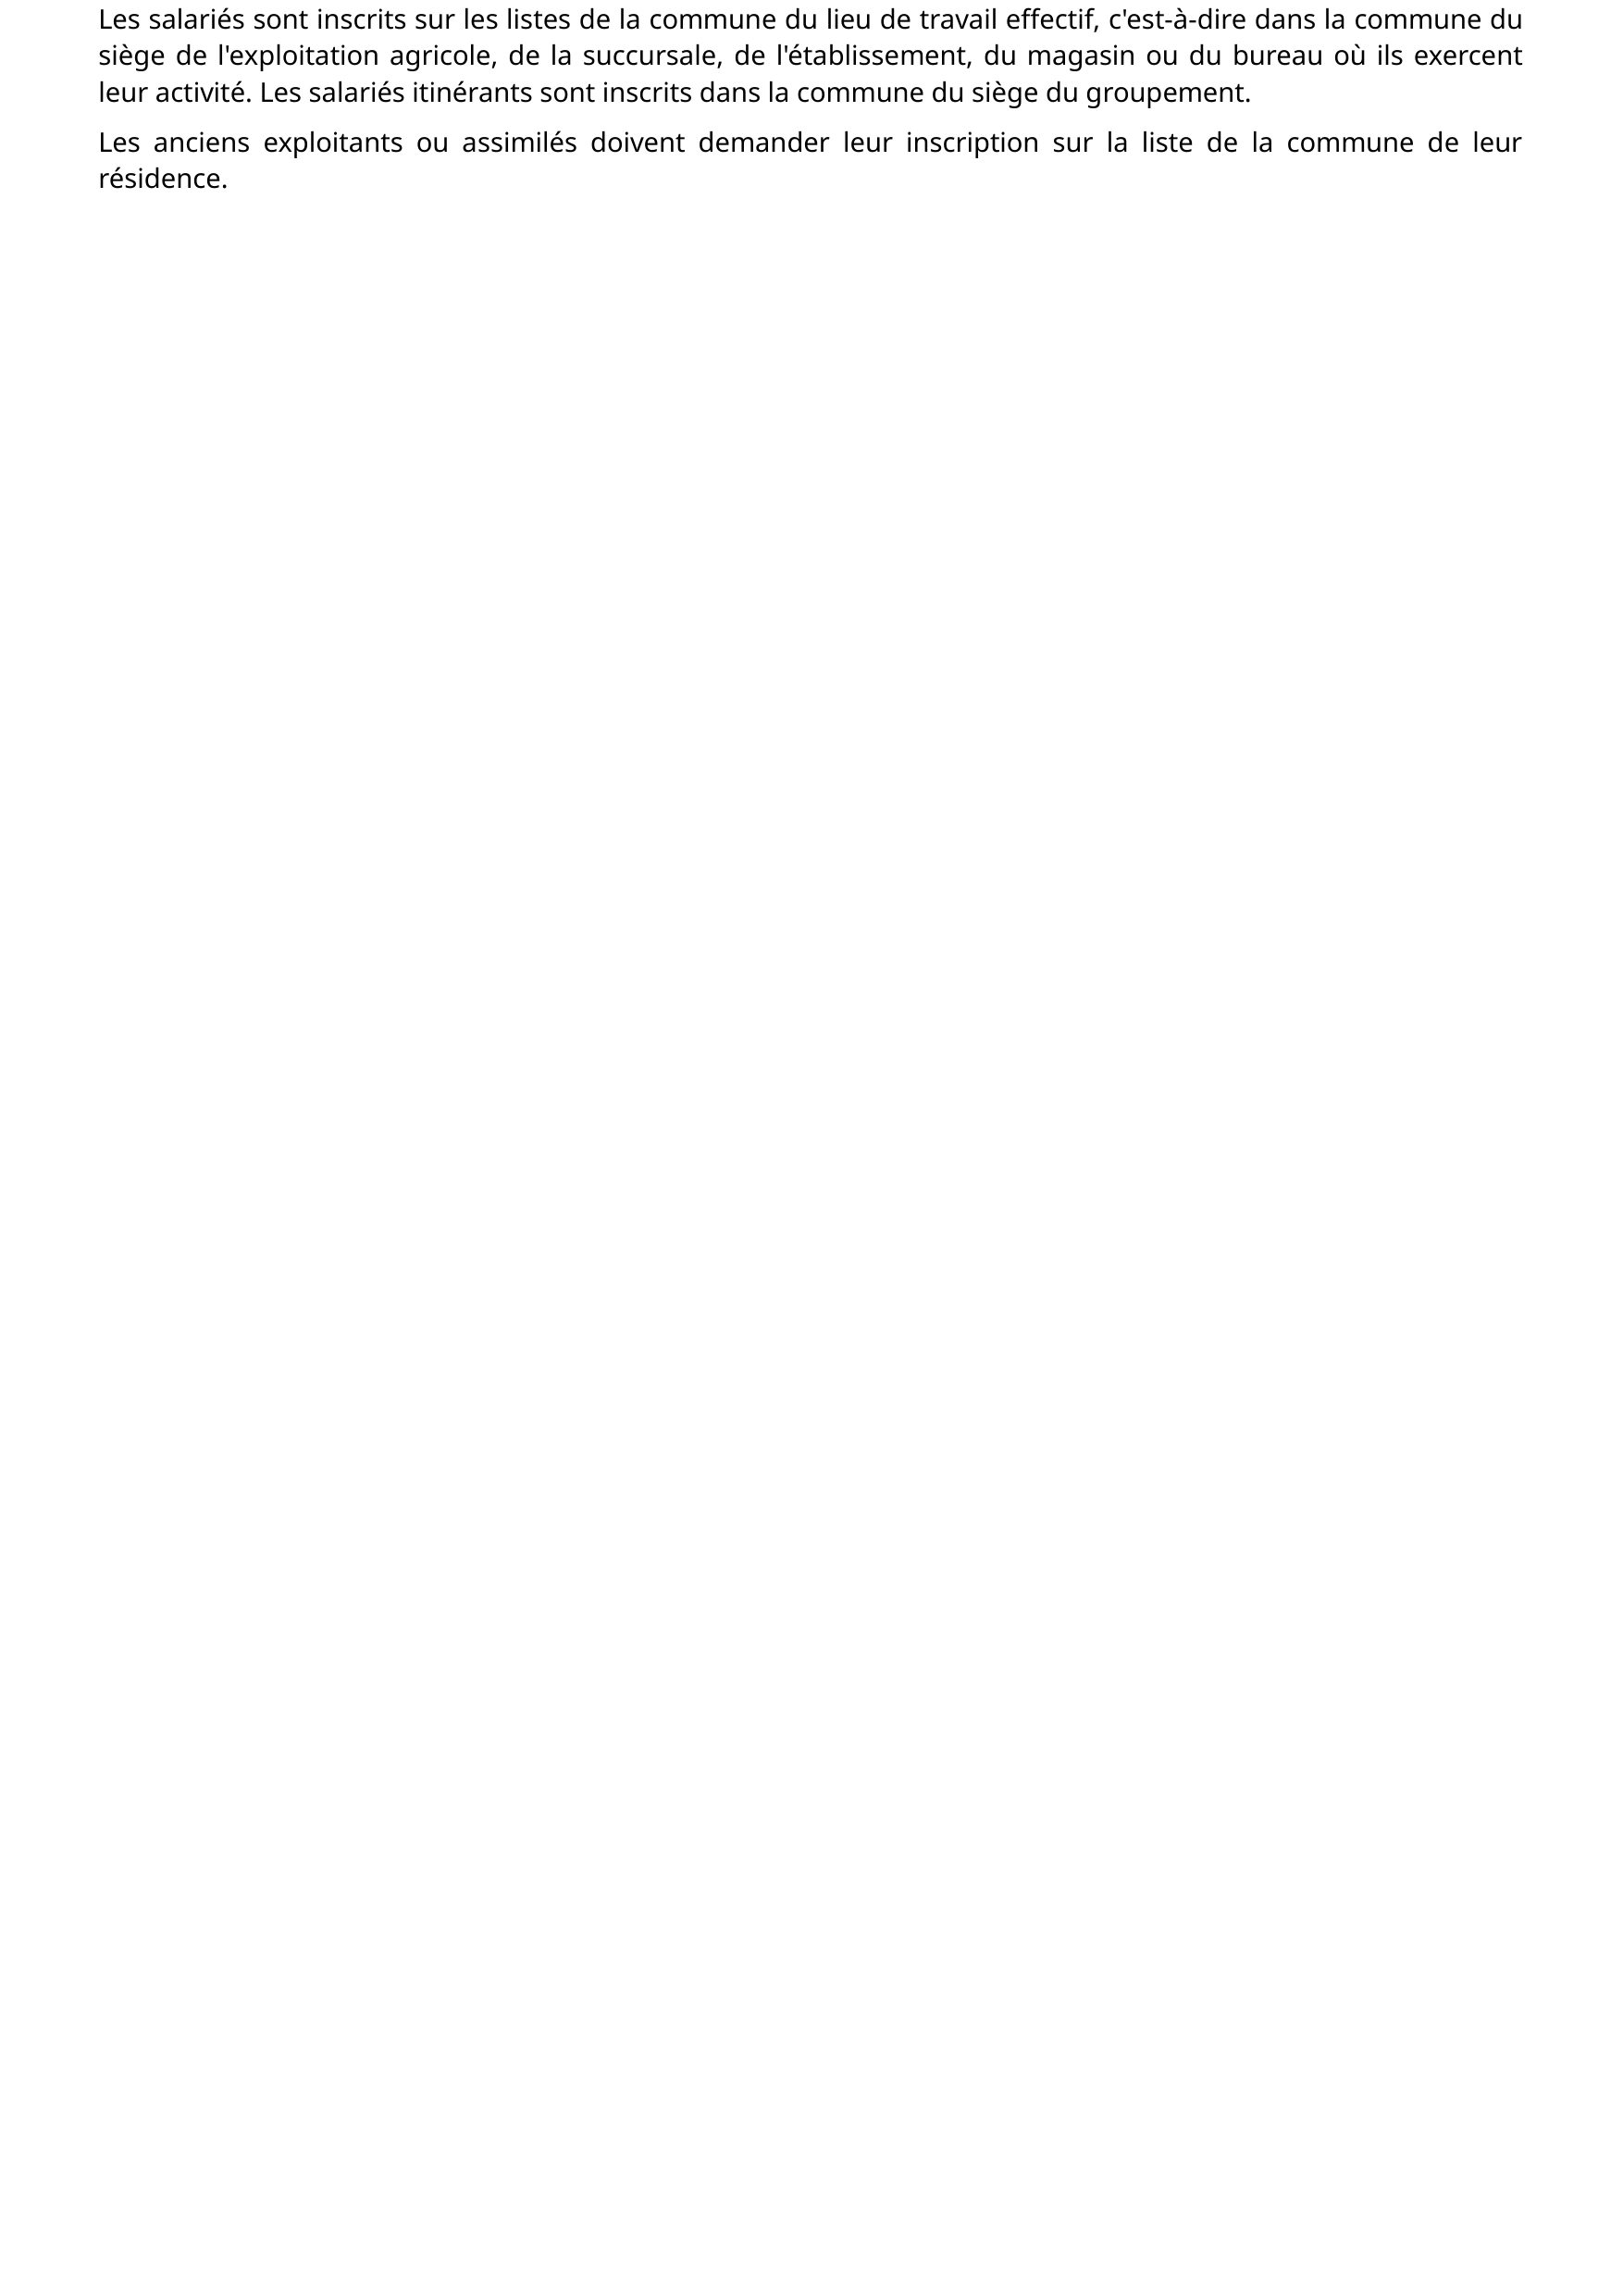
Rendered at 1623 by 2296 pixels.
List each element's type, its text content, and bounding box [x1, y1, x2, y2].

text Les anciens exploitants ou assimilés doivent demander leur inscription sur la liste de la commune de leur résidence. [98, 123, 1525, 196]
text Les salariés sont inscrits sur les listes de la commune du lieu de travail effectif, c'est-à-dire dans la commune du siège de l'exploitation agricole, de la succursale, de l'établissement, du magasin ou du bureau où ils exercent leur activité. Les salariés itinérants sont inscrits dans la commune du siège du groupement. [98, 0, 1525, 109]
